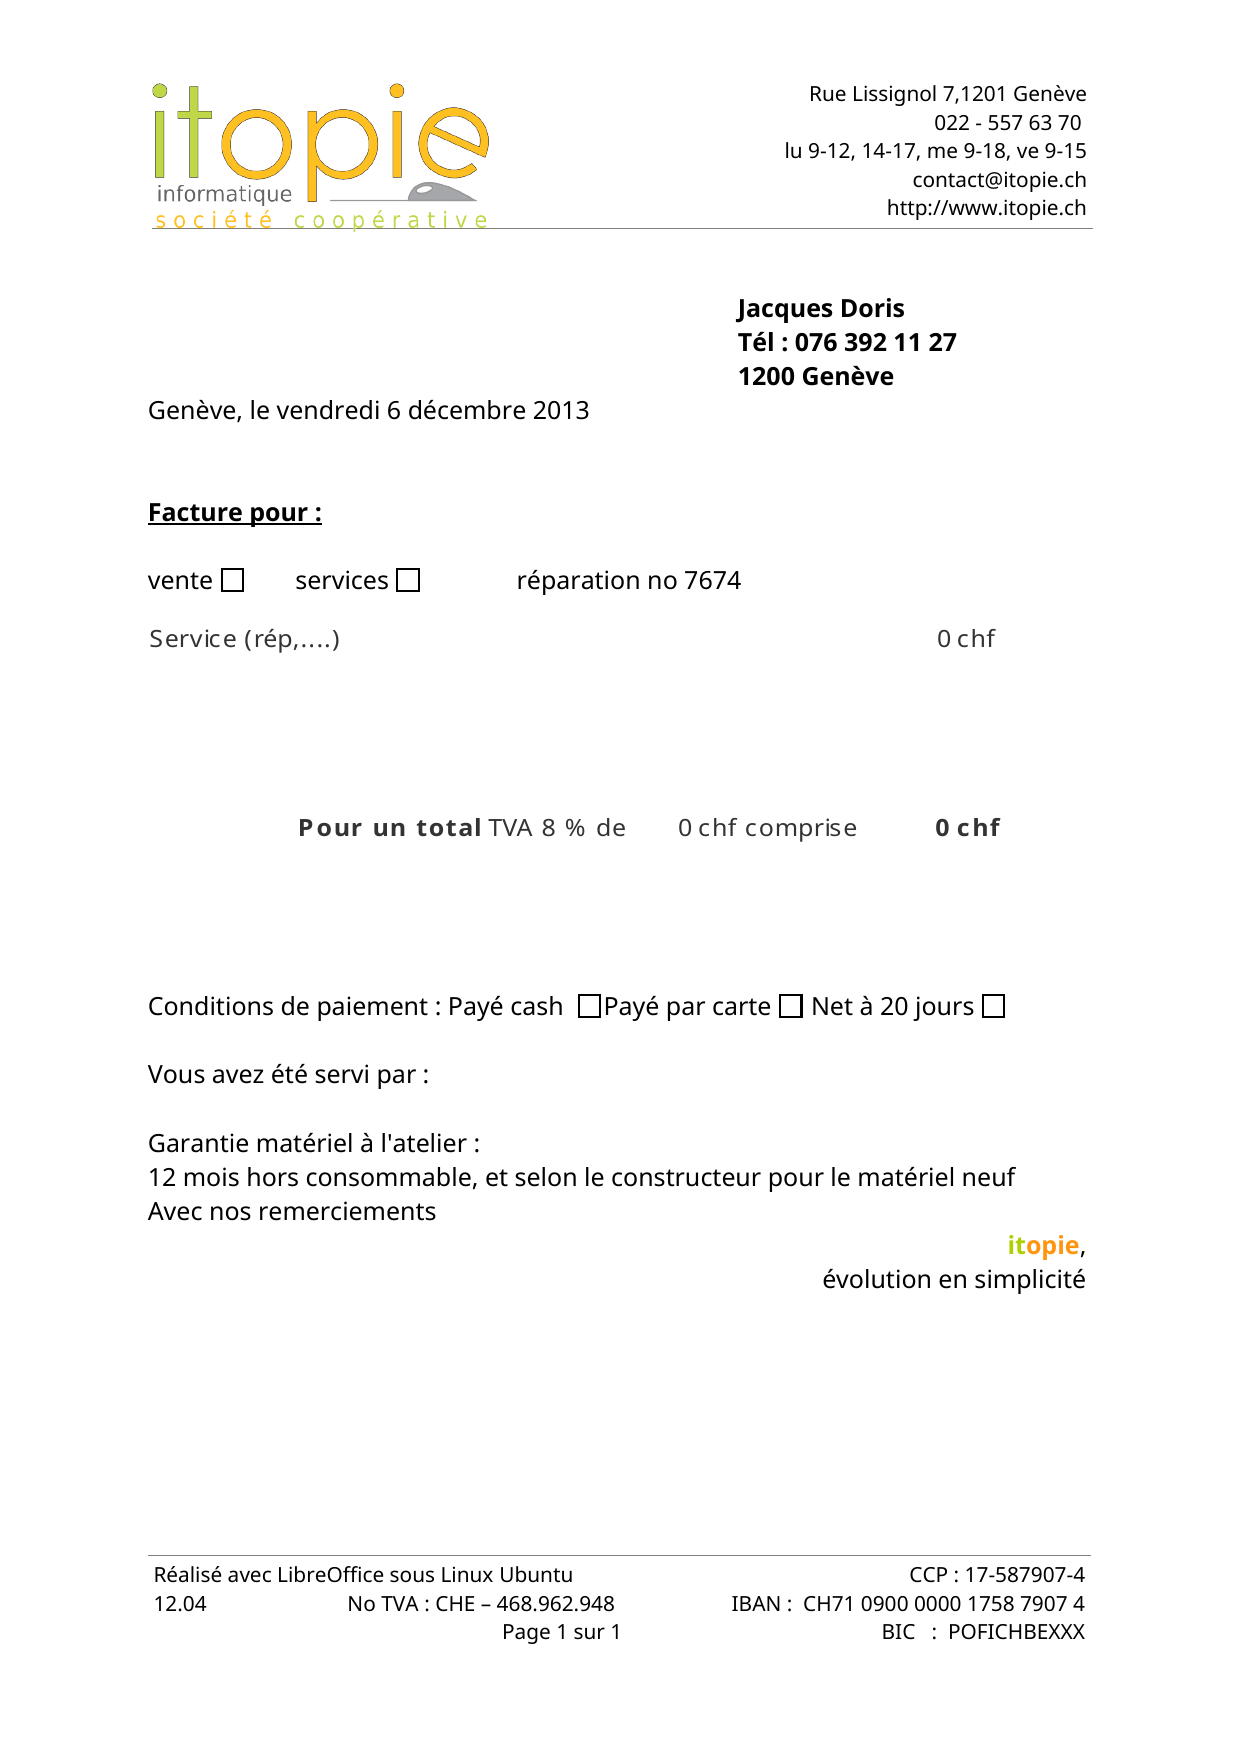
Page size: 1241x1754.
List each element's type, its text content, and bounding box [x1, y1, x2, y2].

text évolution en simplicité [148, 1262, 1093, 1296]
text Garantie matériel à l'atelier : [148, 1125, 1093, 1159]
text Vous avez été servi par : [148, 1057, 1093, 1091]
text Jacques Doris [148, 290, 1093, 324]
picture [138, 72, 500, 244]
text Avec nos remerciements [148, 1193, 1093, 1227]
text 12 mois hors consommable, et selon le constructeur pour le matériel neuf [148, 1159, 1093, 1193]
text 1200 Genève [148, 358, 1093, 392]
text vente services réparation no 7674 [148, 563, 1093, 597]
text itopie, [148, 1227, 1093, 1262]
text Facture pour : [148, 495, 1093, 529]
text Tél : 076 392 11 27 [148, 324, 1093, 358]
text Conditions de paiement : Payé cash Payé par carte Net à 20 jours [148, 989, 1093, 1023]
text Genève, le vendredi 6 décembre 2013 [148, 392, 1093, 427]
